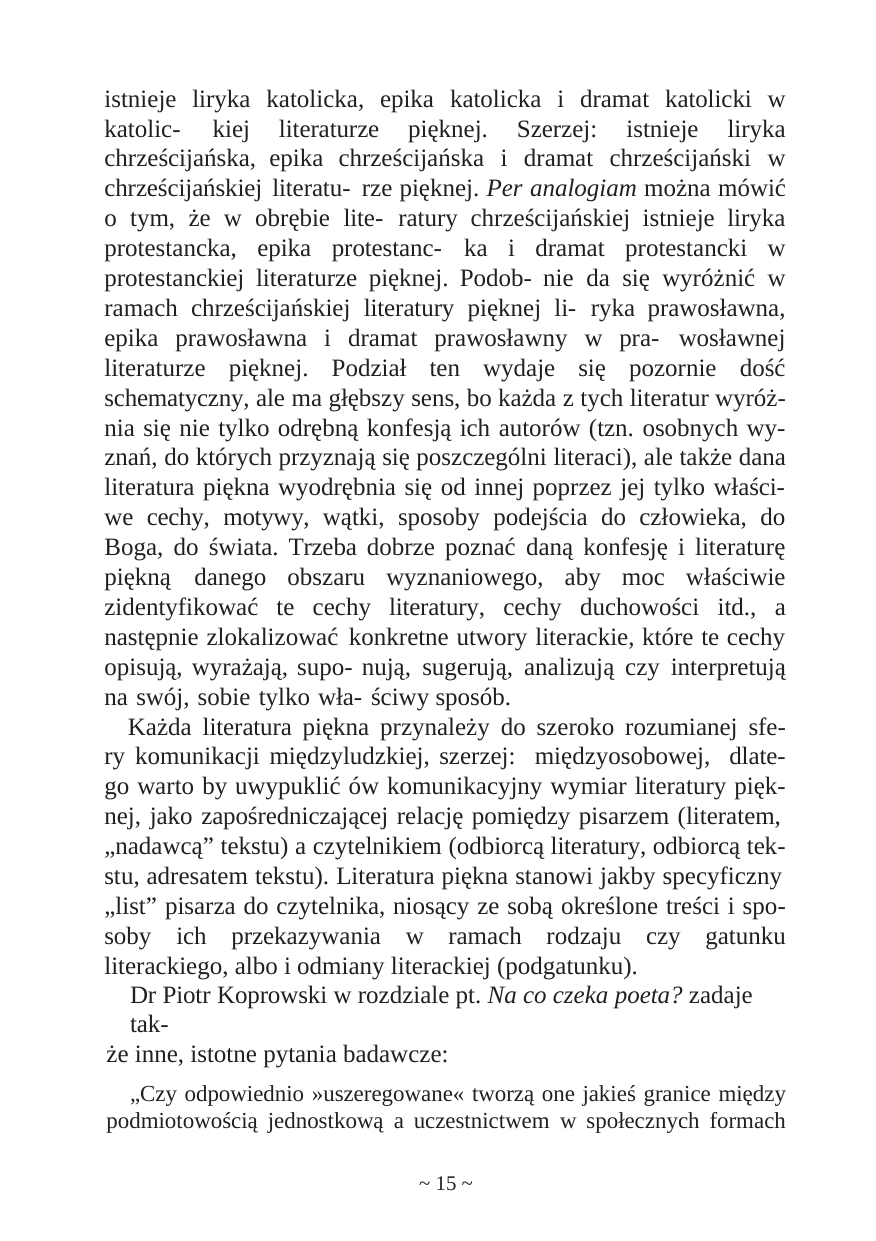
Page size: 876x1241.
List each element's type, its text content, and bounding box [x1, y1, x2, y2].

text istnieje liryka katolicka, epika katolicka i dramat katolicki w katolic- kiej literaturze pięknej. Szerzej: istnieje liryka chrześcijańska, epika chrześcijańska i dramat chrześcijański w chrześcijańskiej literatu- rze pięknej. Per analogiam można mówić o tym, że w obrębie lite- ratury chrześcijańskiej istnieje liryka protestancka, epika protestanc- ka i dramat protestancki w protestanckiej literaturze pięknej. Podob- nie da się wyróżnić w ramach chrześcijańskiej literatury pięknej li- ryka prawosławna, epika prawosławna i dramat prawosławny w pra- wosławnej literaturze pięknej. Podział ten wydaje się pozornie dość schematyczny, ale ma głębszy sens, bo każda z tych literatur wyróż- nia się nie tylko odrębną konfesją ich autorów (tzn. osobnych wy- znań, do których przyznają się poszczególni literaci), ale także dana literatura piękna wyodrębnia się od innej poprzez jej tylko właści- we cechy, motywy, wątki, sposoby podejścia do człowieka, do Boga, do świata. Trzeba dobrze poznać daną konfesję i literaturę piękną danego obszaru wyznaniowego, aby moc właściwie zidentyfikować te cechy literatury, cechy duchowości itd., a następnie zlokalizować konkretne utwory literackie, które te cechy opisują, wyrażają, supo- nują, sugerują, analizują czy interpretują na swój, sobie tylko wła- ściwy sposób. [104, 84, 786, 710]
text „nadawcą” tekstu) a czytelnikiem (odbiorcą literatury, odbiorcą tek- stu, adresatem tekstu). Literatura piękna stanowi jakby specyficzny [104, 831, 786, 890]
text Dr Piotr Koprowski w rozdziale pt. Na co czeka poeta? zadaje tak- [130, 981, 787, 1038]
text że inne, istotne pytania badawcze: [106, 1039, 787, 1068]
text ~ 15 ~ [419, 1172, 475, 1196]
text „list” pisarza do czytelnika, niosący ze sobą określone treści i spo- soby ich przekazywania w ramach rodzaju czy gatunku literackiego, albo i odmiany literackiej (podgatunku). [104, 891, 786, 979]
text Każda literatura piękna przynależy do szeroko rozumianej sfe- ry komunikacji międzyludzkiej, szerzej: międzyosobowej, dlate- go warto by uwypuklić ów komunikacyjny wymiar literatury pięk- nej, jako zapośredniczającej relację pomiędzy pisarzem (literatem, [104, 712, 786, 830]
text „Czy odpowiednio »uszeregowane« tworzą one jakieś granice między podmiotowością jednostkową a uczestnictwem w społecznych formach egzystencji, między tym, co »wewnętrzne« i »zewnętrzne«, między mini [106, 1080, 786, 1136]
